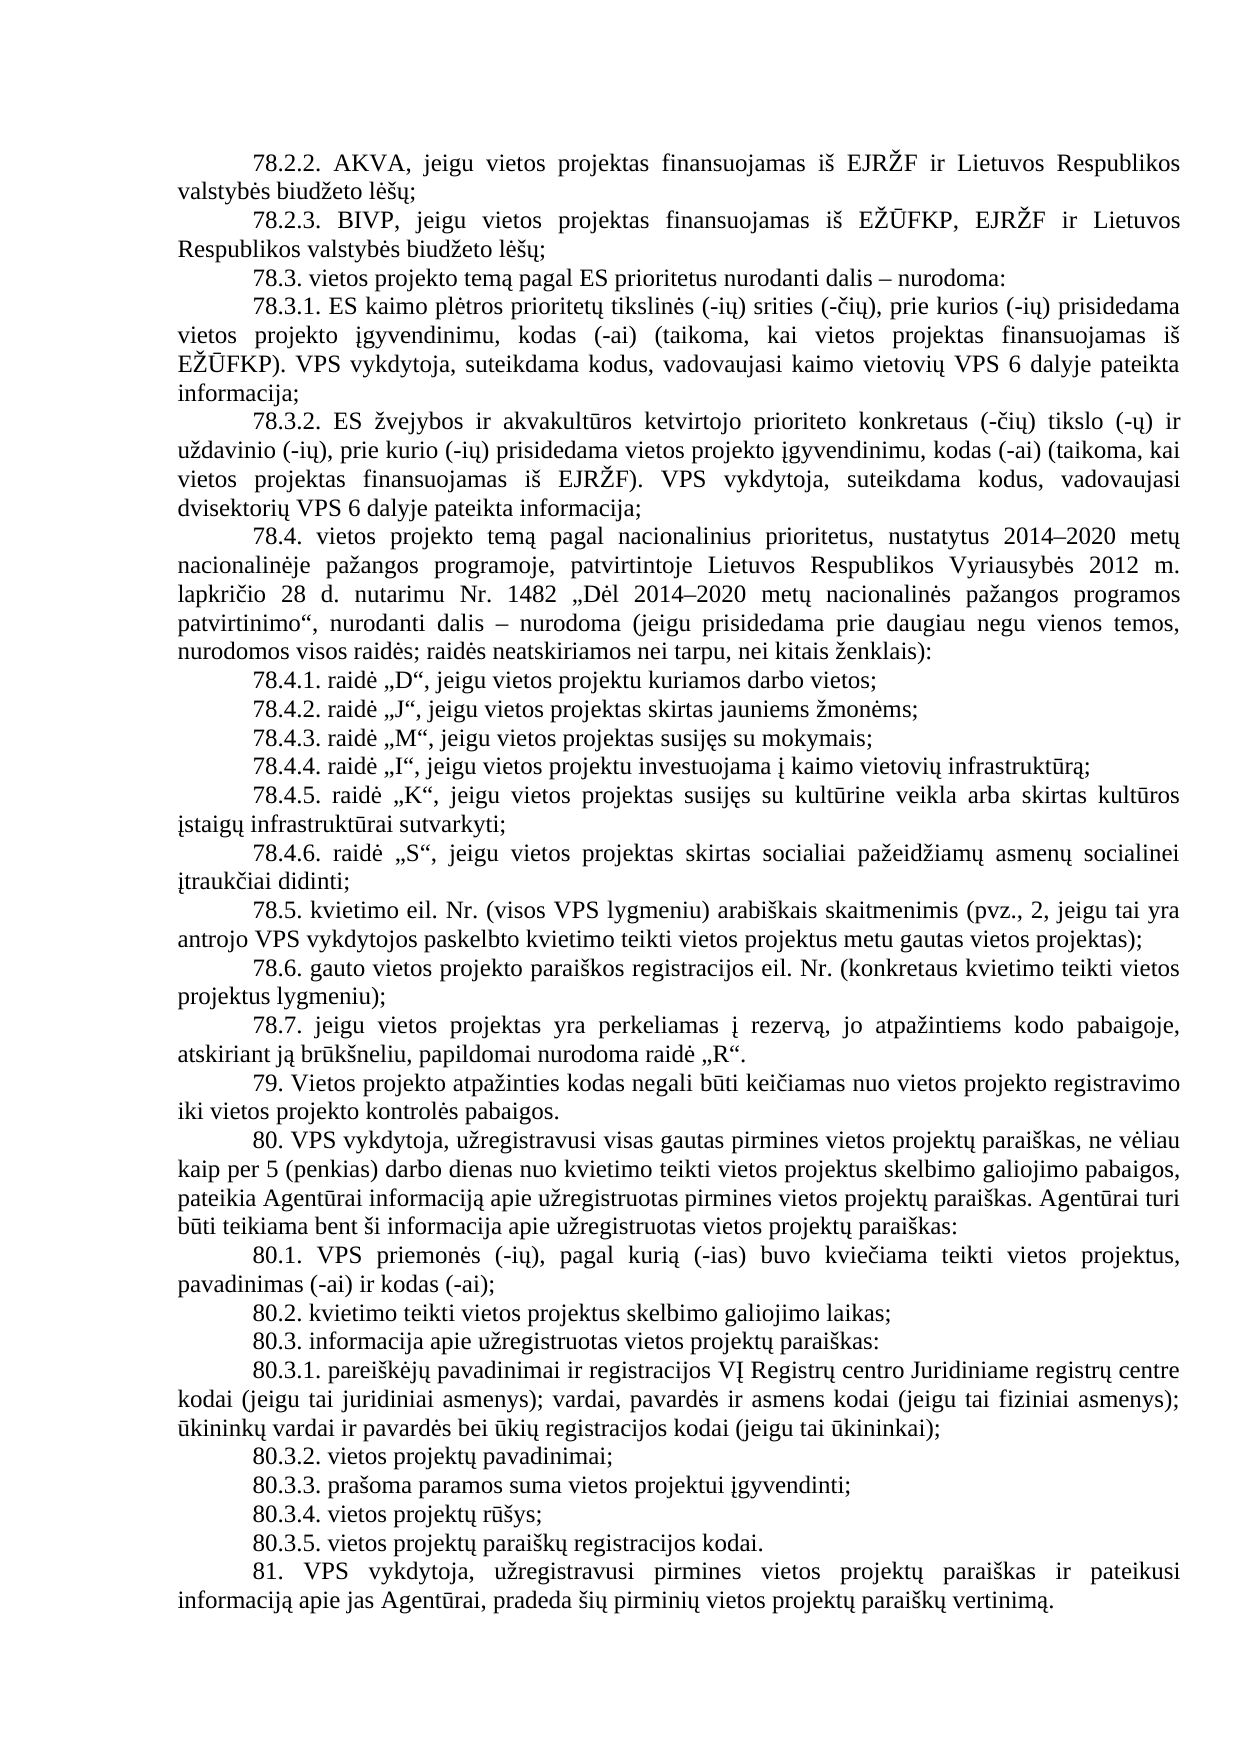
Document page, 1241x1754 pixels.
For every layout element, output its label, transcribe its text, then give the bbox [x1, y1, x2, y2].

text 78.3.1. ES kaimo plėtros prioritetų tikslinės (-ių) srities (-čių), prie kurios (-ių) prisidedama vietos projekto įgyvendinimu, kodas (-ai) (taikoma, kai vietos projektas finansuojamas iš EŽŪFKP). VPS vykdytoja, suteikdama kodus, vadovaujasi kaimo vietovių VPS 6 dalyje pateikta informacija; [177, 291, 1181, 406]
text 78.4.2. raidė „J“, jeigu vietos projektas skirtas jauniems žmonėms; [177, 694, 1181, 723]
text 78.5. kvietimo eil. Nr. (visos VPS lygmeniu) arabiškais skaitmenimis (pvz., 2, jeigu tai yra antrojo VPS vykdytojos paskelbto kvietimo teikti vietos projektus metu gautas vietos projektas); [177, 895, 1181, 953]
text 78.4. vietos projekto temą pagal nacionalinius prioritetus, nustatytus 2014–2020 metų nacionalinėje pažangos programoje, patvirtintoje Lietuvos Respublikos Vyriausybės 2012 m. lapkričio 28 d. nutarimu Nr. 1482 „Dėl 2014–2020 metų nacionalinės pažangos programos patvirtinimo“, nurodanti dalis – nurodoma (jeigu prisidedama prie daugiau negu vienos temos, nurodomos visos raidės; raidės neatskiriamos nei tarpu, nei kitais ženklais): [177, 521, 1181, 665]
text 81. VPS vykdytoja, užregistravusi pirmines vietos projektų paraiškas ir pateikusi informaciją apie jas Agentūrai, pradeda šių pirminių vietos projektų paraiškų vertinimą. [177, 1556, 1181, 1614]
text 78.6. gauto vietos projekto paraiškos registracijos eil. Nr. (konkretaus kvietimo teikti vietos projektus lygmeniu); [177, 953, 1181, 1010]
text 80.1. VPS priemonės (-ių), pagal kurią (-ias) buvo kviečiama teikti vietos projektus, pavadinimas (-ai) ir kodas (-ai); [177, 1240, 1181, 1298]
text 80.3.1. pareiškėjų pavadinimai ir registracijos VĮ Registrų centro Juridiniame registrų centre kodai (jeigu tai juridiniai asmenys); vardai, pavardės ir asmens kodai (jeigu tai fiziniai asmenys); ūkininkų vardai ir pavardės bei ūkių registracijos kodai (jeigu tai ūkininkai); [177, 1355, 1181, 1441]
text 80.3.4. vietos projektų rūšys; [177, 1499, 1181, 1528]
text 80.3.5. vietos projektų paraiškų registracijos kodai. [177, 1528, 1181, 1556]
text 80.3.2. vietos projektų pavadinimai; [177, 1441, 1181, 1470]
text 78.4.4. raidė „I“, jeigu vietos projektu investuojama į kaimo vietovių infrastruktūrą; [177, 751, 1181, 780]
text 78.4.6. raidė „S“, jeigu vietos projektas skirtas socialiai pažeidžiamų asmenų socialinei įtraukčiai didinti; [177, 838, 1181, 895]
text 78.4.1. raidė „D“, jeigu vietos projektu kuriamos darbo vietos; [177, 665, 1181, 694]
text 78.4.5. raidė „K“, jeigu vietos projektas susijęs su kultūrine veikla arba skirtas kultūros įstaigų infrastruktūrai sutvarkyti; [177, 780, 1181, 838]
text 79. Vietos projekto atpažinties kodas negali būti keičiamas nuo vietos projekto registravimo iki vietos projekto kontrolės pabaigos. [177, 1068, 1181, 1125]
text 78.3. vietos projekto temą pagal ES prioritetus nurodanti dalis – nurodoma: [177, 263, 1181, 291]
text 80. VPS vykdytoja, užregistravusi visas gautas pirmines vietos projektų paraiškas, ne vėliau kaip per 5 (penkias) darbo dienas nuo kvietimo teikti vietos projektus skelbimo galiojimo pabaigos, pateikia Agentūrai informaciją apie užregistruotas pirmines vietos projektų paraiškas. Agentūrai turi būti teikiama bent ši informacija apie užregistruotas vietos projektų paraiškas: [177, 1125, 1181, 1240]
text 78.2.2. AKVA, jeigu vietos projektas finansuojamas iš EJRŽF ir Lietuvos Respublikos valstybės biudžeto lėšų; [177, 148, 1181, 205]
text 80.3. informacija apie užregistruotas vietos projektų paraiškas: [177, 1326, 1181, 1355]
text 78.3.2. ES žvejybos ir akvakultūros ketvirtojo prioriteto konkretaus (-čių) tikslo (-ų) ir uždavinio (-ių), prie kurio (-ių) prisidedama vietos projekto įgyvendinimu, kodas (-ai) (taikoma, kai vietos projektas finansuojamas iš EJRŽF). VPS vykdytoja, suteikdama kodus, vadovaujasi dvisektorių VPS 6 dalyje pateikta informacija; [177, 406, 1181, 521]
text 78.4.3. raidė „M“, jeigu vietos projektas susijęs su mokymais; [177, 723, 1181, 751]
text 78.2.3. BIVP, jeigu vietos projektas finansuojamas iš EŽŪFKP, EJRŽF ir Lietuvos Respublikos valstybės biudžeto lėšų; [177, 205, 1181, 263]
text 78.7. jeigu vietos projektas yra perkeliamas į rezervą, jo atpažintiems kodo pabaigoje, atskiriant ją brūkšneliu, papildomai nurodoma raidė „R“. [177, 1010, 1181, 1068]
text 80.3.3. prašoma paramos suma vietos projektui įgyvendinti; [177, 1470, 1181, 1499]
text 80.2. kvietimo teikti vietos projektus skelbimo galiojimo laikas; [177, 1298, 1181, 1326]
